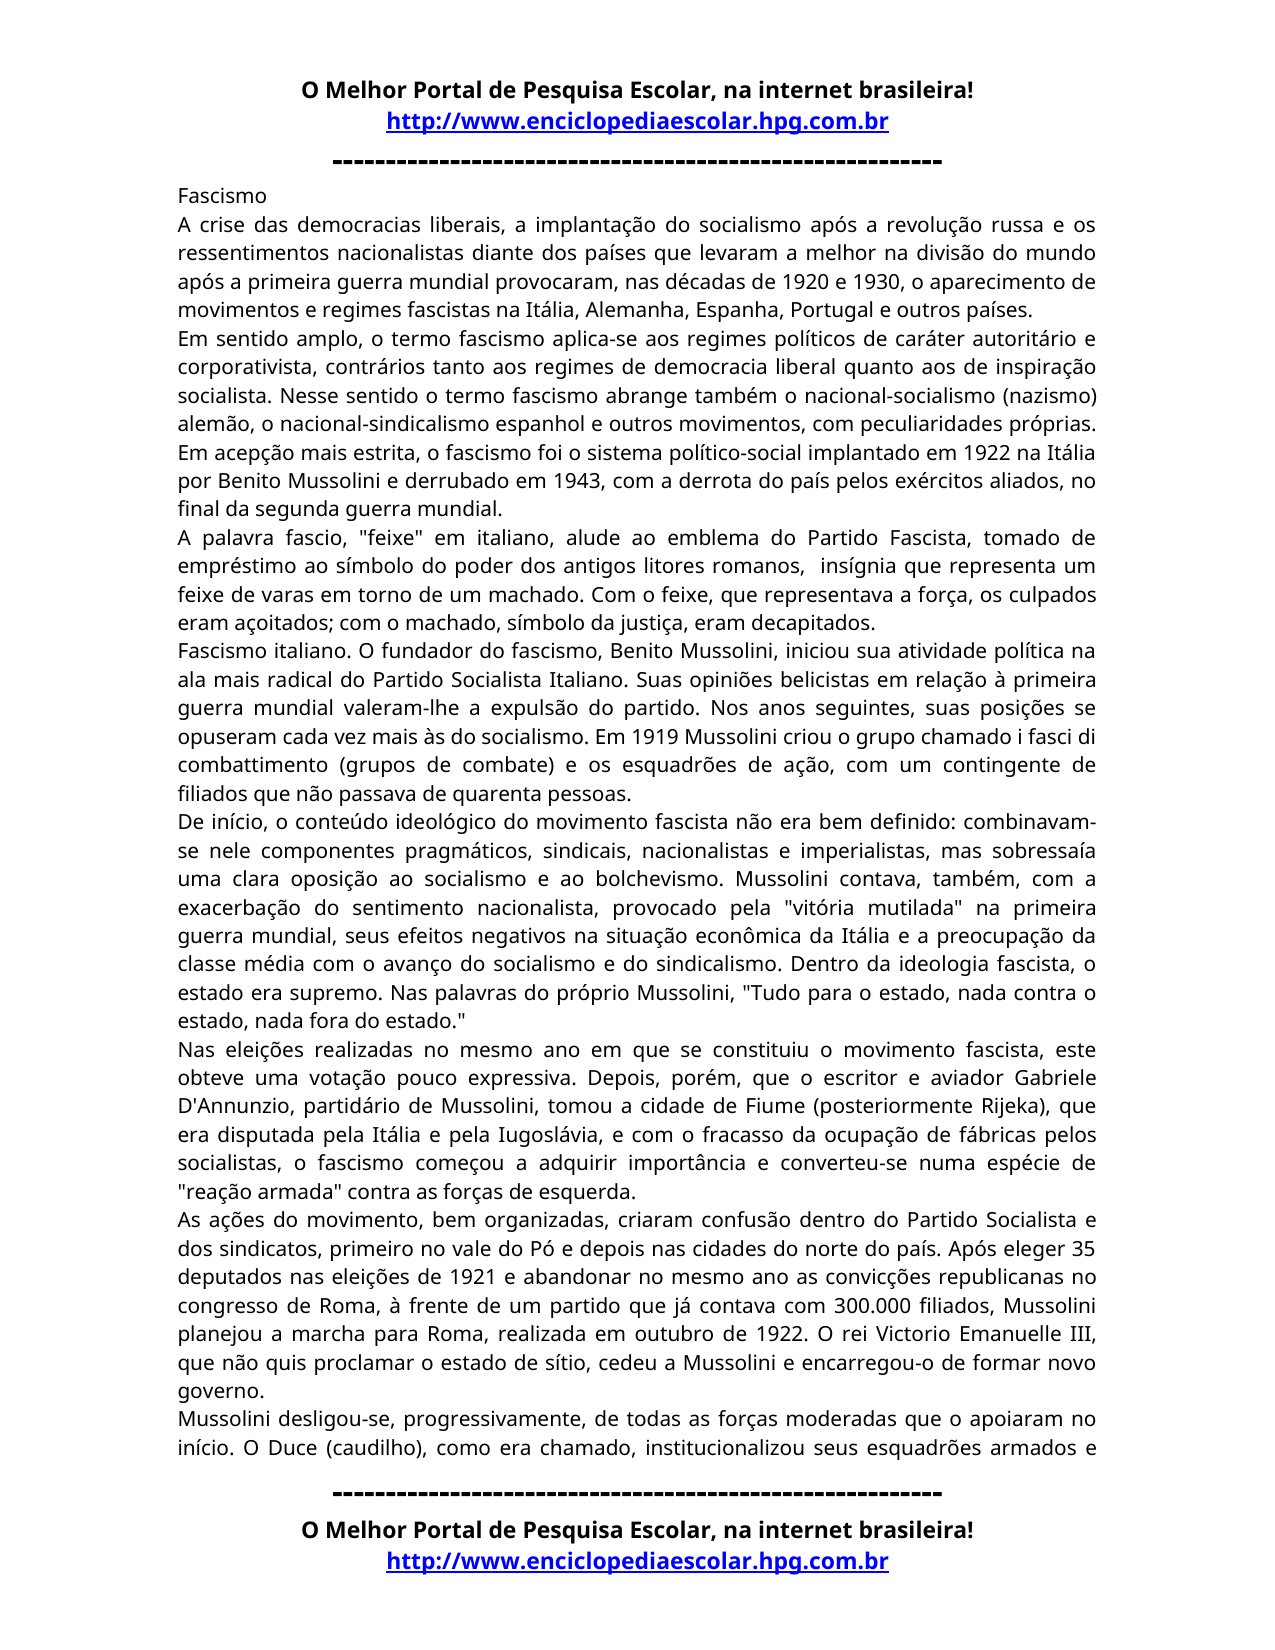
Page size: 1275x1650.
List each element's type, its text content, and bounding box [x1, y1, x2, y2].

text A palavra fascio, "feixe" em italiano, alude ao emblema do Partido Fascista, tomado de empréstimo ao símbolo do poder dos antigos litores romanos, insígnia que representa um feixe de varas em torno de um machado. Com o feixe, que representava a força, os culpados eram açoitados; com o machado, símbolo da justiça, eram decapitados. [177, 523, 1098, 637]
text Em sentido amplo, o termo fascismo aplica-se aos regimes políticos de caráter autoritário e corporativista, contrários tanto aos regimes de democracia liberal quanto aos de inspiração socialista. Nesse sentido o termo fascismo abrange também o nacional-socialismo (nazismo) alemão, o nacional-sindicalismo espanhol e outros movimentos, com peculiaridades próprias. Em acepção mais estrita, o fascismo foi o sistema político-social implantado em 1922 na Itália por Benito Mussolini e derrubado em 1943, com a derrota do país pelos exércitos aliados, no final da segunda guerra mundial. [177, 324, 1098, 523]
text A crise das democracias liberais, a implantação do socialismo após a revolução russa e os ressentimentos nacionalistas diante dos países que levaram a melhor na divisão do mundo após a primeira guerra mundial provocaram, nas décadas de 1920 e 1930, o aparecimento de movimentos e regimes fascistas na Itália, Alemanha, Espanha, Portugal e outros países. [177, 210, 1098, 324]
text De início, o conteúdo ideológico do movimento fascista não era bem definido: combinavam-se nele componentes pragmáticos, sindicais, nacionalistas e imperialistas, mas sobressaía uma clara oposição ao socialismo e ao bolchevismo. Mussolini contava, também, com a exacerbação do sentimento nacionalista, provocado pela "vitória mutilada" na primeira guerra mundial, seus efeitos negativos na situação econômica da Itália e a preocupação da classe média com o avanço do socialismo e do sindicalismo. Dentro da ideologia fascista, o estado era supremo. Nas palavras do próprio Mussolini, "Tudo para o estado, nada contra o estado, nada fora do estado." [177, 807, 1098, 1035]
text Nas eleições realizadas no mesmo ano em que se constituiu o movimento fascista, este obteve uma votação pouco expressiva. Depois, porém, que o escritor e aviador Gabriele D'Annunzio, partidário de Mussolini, tomou a cidade de Fiume (posteriormente Rijeka), que era disputada pela Itália e pela Iugoslávia, e com o fracasso da ocupação de fábricas pelos socialistas, o fascismo começou a adquirir importância e converteu-se numa espécie de "reação armada" contra as forças de esquerda. [177, 1035, 1098, 1205]
text Fascismo italiano. O fundador do fascismo, Benito Mussolini, iniciou sua atividade política na ala mais radical do Partido Socialista Italiano. Suas opiniões belicistas em relação à primeira guerra mundial valeram-lhe a expulsão do partido. Nos anos seguintes, suas posições se opuseram cada vez mais às do socialismo. Em 1919 Mussolini criou o grupo chamado i fasci di combattimento (grupos de combate) e os esquadrões de ação, com um contingente de filiados que não passava de quarenta pessoas. [177, 637, 1098, 807]
text As ações do movimento, bem organizadas, criaram confusão dentro do Partido Socialista e dos sindicatos, primeiro no vale do Pó e depois nas cidades do norte do país. Após eleger 35 deputados nas eleições de 1921 e abandonar no mesmo ano as convicções republicanas no congresso de Roma, à frente de um partido que já contava com 300.000 filiados, Mussolini planejou a marcha para Roma, realizada em outubro de 1922. O rei Victorio Emanuelle III, que não quis proclamar o estado de sítio, cedeu a Mussolini e encarregou-o de formar novo governo. [177, 1205, 1098, 1404]
text Fascismo [177, 182, 1098, 210]
text Mussolini desligou-se, progressivamente, de todas as forças moderadas que o apoiaram no início. O Duce (caudilho), como era chamado, institucionalizou seus esquadrões armados e [177, 1404, 1098, 1461]
